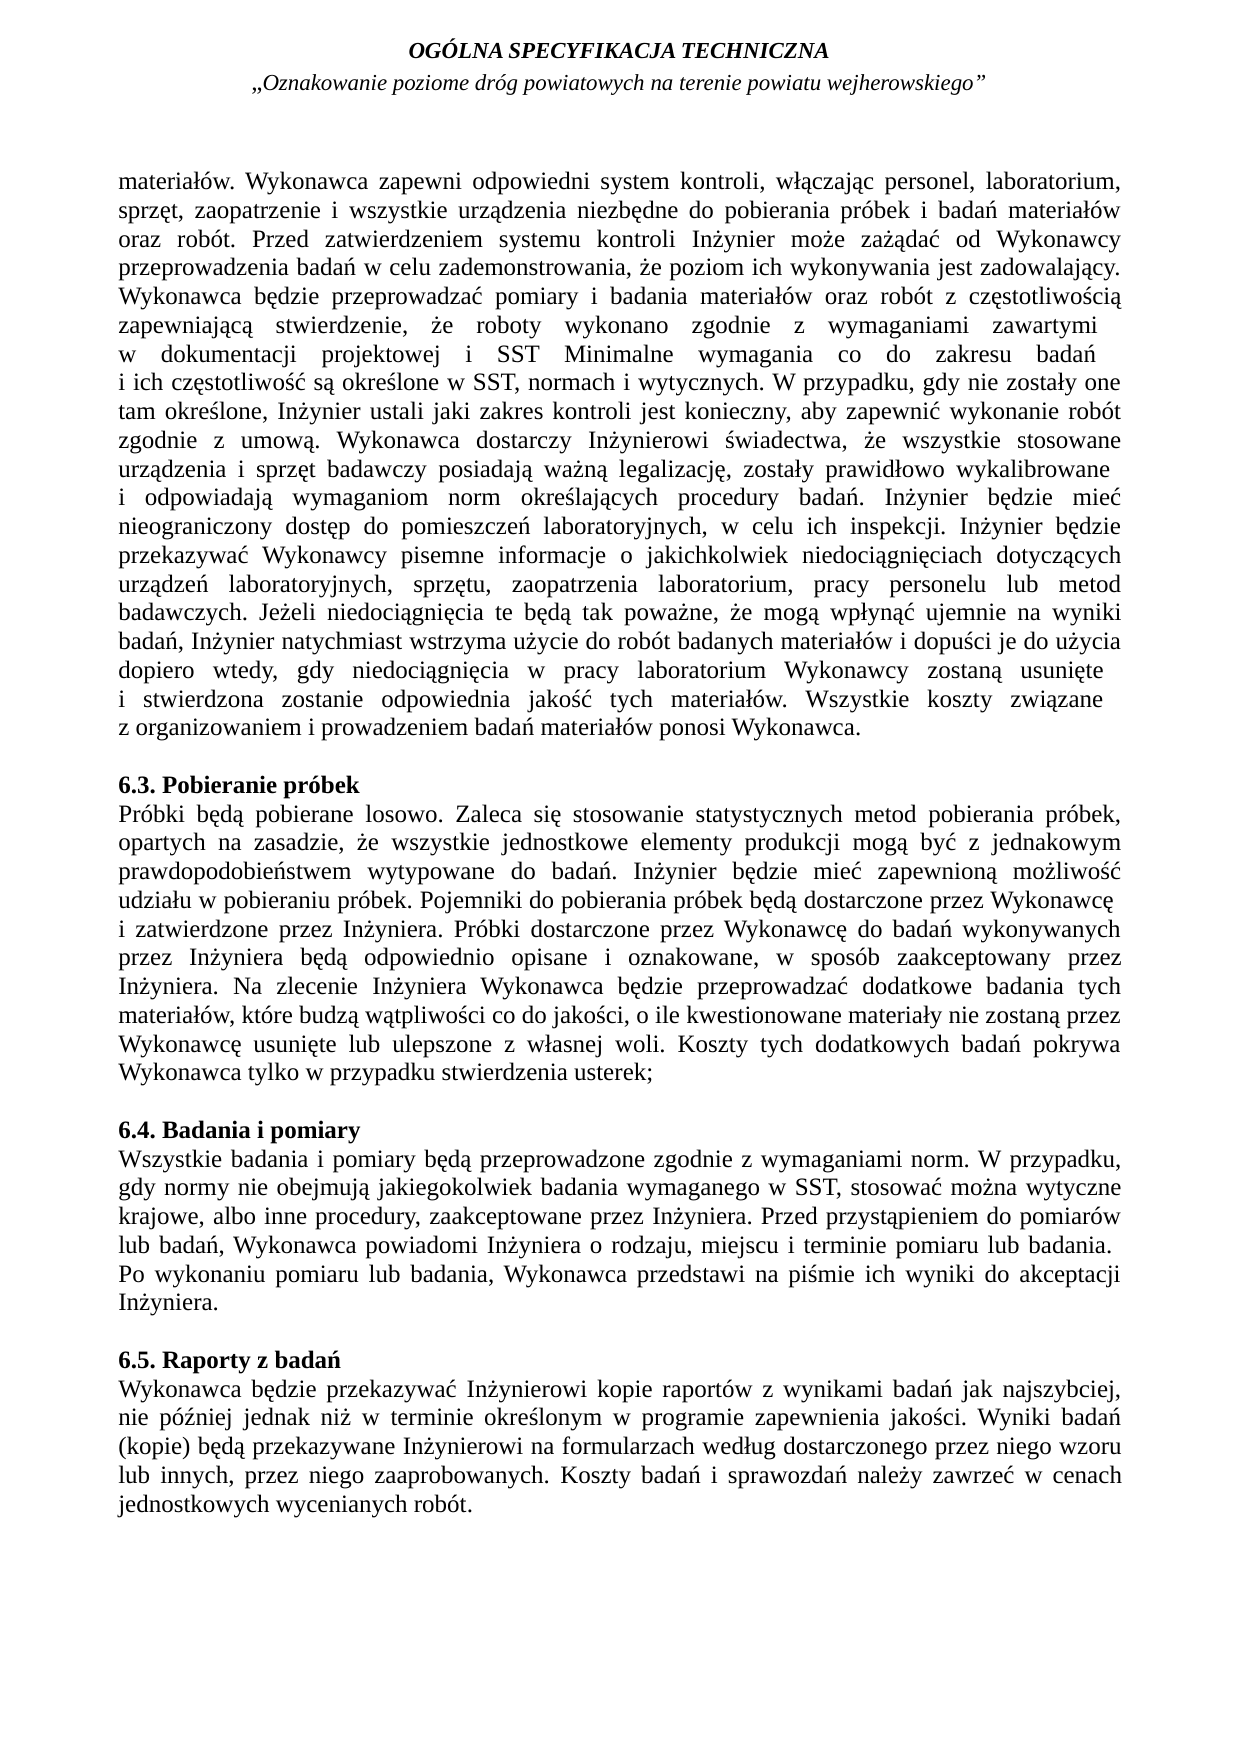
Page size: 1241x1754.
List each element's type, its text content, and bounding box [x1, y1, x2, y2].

text Próbki będą pobierane losowo. Zaleca się stosowanie statystycznych metod pobierania próbek, opartych na zasadzie, że wszystkie jednostkowe elementy produkcji mogą być z jednakowym prawdopodobieństwem wytypowane do badań. Inżynier będzie mieć zapewnioną możliwość udziału w pobieraniu próbek. Pojemniki do pobierania próbek będą dostarczone przez Wykonawcę i zatwierdzone przez Inżyniera. Próbki dostarczone przez Wykonawcę do badań wykonywanych przez Inżyniera będą odpowiednio opisane i oznakowane, w sposób zaakceptowany przez Inżyniera. Na zlecenie Inżyniera Wykonawca będzie przeprowadzać dodatkowe badania tych materiałów, które budzą wątpliwości co do jakości, o ile kwestionowane materiały nie zostaną przez Wykonawcę usunięte lub ulepszone z własnej woli. Koszty tych dodatkowych badań pokrywa Wykonawca tylko w przypadku stwierdzenia usterek; [118, 799, 1122, 1086]
text 6.5. Raporty z badań [118, 1345, 1122, 1374]
text materiałów. Wykonawca zapewni odpowiedni system kontroli, włączając personel, laboratorium, sprzęt, zaopatrzenie i wszystkie urządzenia niezbędne do pobierania próbek i badań materiałów oraz robót. Przed zatwierdzeniem systemu kontroli Inżynier może zażądać od Wykonawcy przeprowadzenia badań w celu zademonstrowania, że poziom ich wykonywania jest zadowalający. Wykonawca będzie przeprowadzać pomiary i badania materiałów oraz robót z częstotliwością zapewniającą stwierdzenie, że roboty wykonano zgodnie z wymaganiami zawartymi w dokumentacji projektowej i SST Minimalne wymagania co do zakresu badań i ich częstotliwość są określone w SST, normach i wytycznych. W przypadku, gdy nie zostały one tam określone, Inżynier ustali jaki zakres kontroli jest konieczny, aby zapewnić wykonanie robót zgodnie z umową. Wykonawca dostarczy Inżynierowi świadectwa, że wszystkie stosowane urządzenia i sprzęt badawczy posiadają ważną legalizację, zostały prawidłowo wykalibrowane i odpowiadają wymaganiom norm określających procedury badań. Inżynier będzie mieć nieograniczony dostęp do pomieszczeń laboratoryjnych, w celu ich inspekcji. Inżynier będzie przekazywać Wykonawcy pisemne informacje o jakichkolwiek niedociągnięciach dotyczących urządzeń laboratoryjnych, sprzętu, zaopatrzenia laboratorium, pracy personelu lub metod badawczych. Jeżeli niedociągnięcia te będą tak poważne, że mogą wpłynąć ujemnie na wyniki badań, Inżynier natychmiast wstrzyma użycie do robót badanych materiałów i dopuści je do użycia dopiero wtedy, gdy niedociągnięcia w pracy laboratorium Wykonawcy zostaną usunięte i stwierdzona zostanie odpowiednia jakość tych materiałów. Wszystkie koszty związane z organizowaniem i prowadzeniem badań materiałów ponosi Wykonawca. [118, 166, 1122, 741]
text 6.3. Pobieranie próbek [118, 770, 1122, 799]
text Wykonawca będzie przekazywać Inżynierowi kopie raportów z wynikami badań jak najszybciej, nie później jednak niż w terminie określonym w programie zapewnienia jakości. Wyniki badań (kopie) będą przekazywane Inżynierowi na formularzach według dostarczonego przez niego wzoru lub innych, przez niego zaaprobowanych. Koszty badań i sprawozdań należy zawrzeć w cenach jednostkowych wycenianych robót. [118, 1374, 1122, 1517]
text Wszystkie badania i pomiary będą przeprowadzone zgodnie z wymaganiami norm. W przypadku, gdy normy nie obejmują jakiegokolwiek badania wymaganego w SST, stosować można wytyczne krajowe, albo inne procedury, zaakceptowane przez Inżyniera. Przed przystąpieniem do pomiarów lub badań, Wykonawca powiadomi Inżyniera o rodzaju, miejscu i terminie pomiaru lub badania. Po wykonaniu pomiaru lub badania, Wykonawca przedstawi na piśmie ich wyniki do akceptacji Inżyniera. [118, 1144, 1122, 1316]
text 6.4. Badania i pomiary [118, 1115, 1122, 1144]
